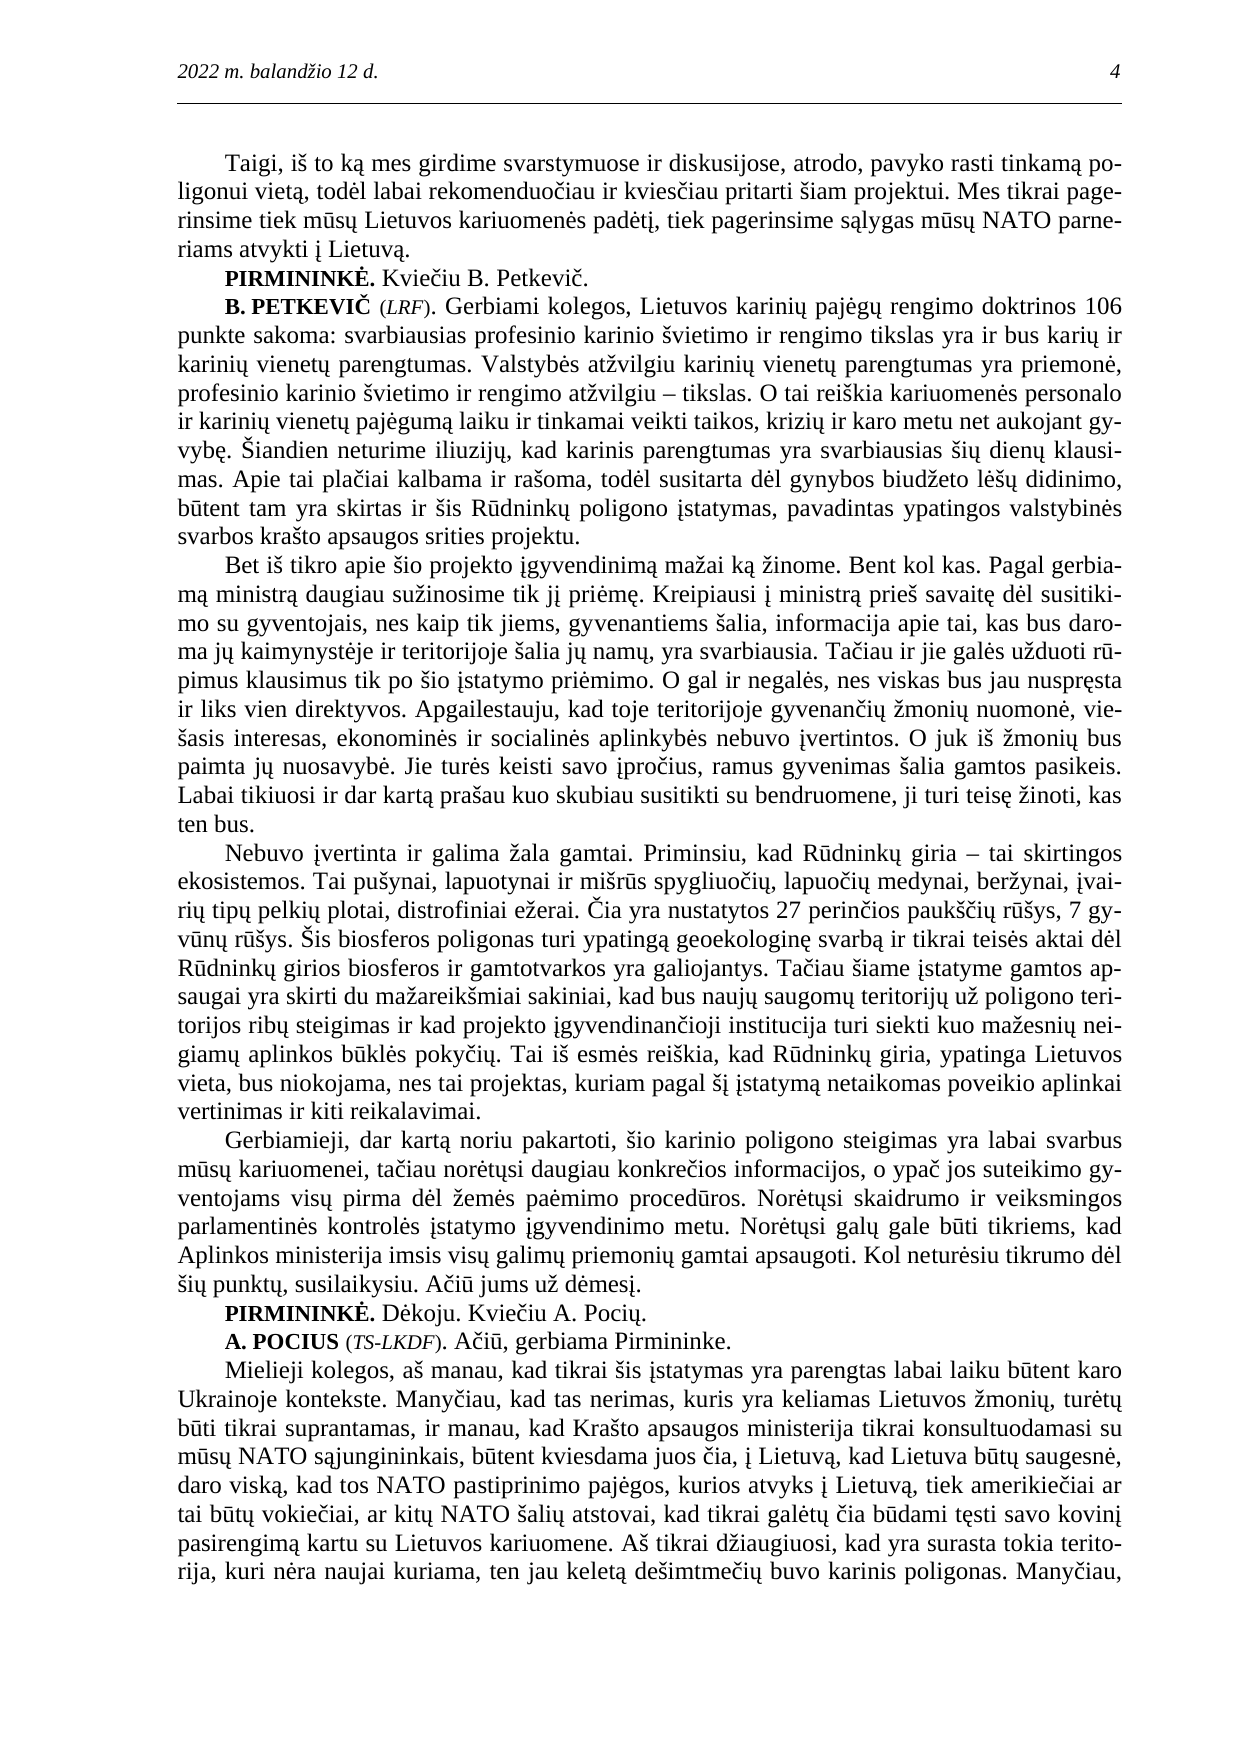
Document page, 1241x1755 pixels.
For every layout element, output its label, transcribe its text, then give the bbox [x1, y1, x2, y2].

text B. PETKEVIČ (LRF). Ger­bia­mi ko­le­gos, Lie­tu­vos ka­ri­nių pa­jė­gų ren­gi­mo dok­tri­nos 106 punk­te sa­ko­ma: svar­biau­sias pro­fe­si­nio ka­ri­nio švie­ti­mo ir ren­gi­mo tiks­las yra ir bus ka­rių ir ka­ri­nių vie­ne­tų pa­reng­tu­mas. Vals­ty­bės at­žvil­giu ka­ri­nių vie­ne­tų pa­reng­tu­mas yra prie­mo­nė, pro­fe­si­nio ka­ri­nio švie­ti­mo ir ren­gi­mo at­žvil­giu – tiks­las. O tai reiš­kia ka­riuo­me­nės per­so­na­lo ir ka­ri­nių vie­ne­tų pa­jė­gu­mą lai­ku ir tin­ka­mai veik­ti tai­kos, kri­zių ir ka­ro me­tu net au­ko­jant gy­vy­bę. Šian­dien ne­tu­ri­me iliu­zi­jų, kad ka­ri­nis pa­reng­tu­mas yra svar­biau­sias šių die­nų klau­si­mas. Apie tai pla­čiai kal­ba­ma ir ra­šo­ma, to­dėl su­si­tar­ta dėl gy­ny­bos biu­dže­to lė­šų di­di­ni­mo, bū­tent tam yra skir­tas ir šis Rūd­nin­kų po­li­go­no įsta­ty­mas, pa­va­din­tas ypa­tin­gos vals­ty­bi­nės svar­bos kraš­to ap­sau­gos sri­ties pro­jek­tu. [177, 291, 1122, 550]
text A. POCIUS (TS-LKDF). Ačiū, ger­bia­ma Pir­mi­nin­ke. [177, 1326, 1122, 1355]
text Ger­bia­mie­ji, dar kar­tą no­riu pa­kar­to­ti, šio ka­ri­nio po­li­go­no stei­gi­mas yra la­bai svar­bus mū­sų ka­riuo­me­nei, ta­čiau no­rė­tų­si dau­giau kon­kre­čios in­for­ma­ci­jos, o ypač jos su­tei­ki­mo gy­ven­to­jams vi­sų pir­ma dėl že­mės pa­ė­mi­mo pro­ce­dū­ros. No­rė­tų­si skaid­ru­mo ir veiks­min­gos par­la­men­ti­nės kon­tro­lės įsta­ty­mo įgy­ven­di­ni­mo me­tu. No­rė­tų­si ga­lų ga­le bū­ti tik­riems, kad Ap­lin­kos mi­nis­te­ri­ja im­sis vi­sų ga­li­mų prie­mo­nių gam­tai ap­sau­go­ti. Kol ne­tu­rė­siu tik­ru­mo dėl šių punk­tų, su­si­lai­ky­siu. Ačiū jums už dė­me­sį. [177, 1125, 1122, 1298]
text PIRMININKĖ. Kvie­čiu B. Pet­ke­vič. [177, 263, 1122, 291]
text PIRMININKĖ. Dė­ko­ju. Kvie­čiu A. Po­cių. [177, 1298, 1122, 1326]
text Ne­bu­vo įver­tin­ta ir ga­li­ma ža­la gam­tai. Pri­min­siu, kad Rūd­nin­kų gi­ria – tai skir­tin­gos eko­sis­te­mos. Tai pu­šy­nai, la­puo­ty­nai ir miš­rūs spyg­liuo­čių, la­puo­čių me­dy­nai, ber­žy­nai, įvai­rių ti­pų pel­kių plo­tai, di­stro­fi­niai eže­rai. Čia yra nu­sta­ty­tos 27 pe­rin­čios paukš­čių rū­šys, 7 gy­vū­nų rū­šys. Šis bios­fe­ros po­li­go­nas tu­ri ypa­tin­gą ge­o­e­ko­lo­gi­nę svar­bą ir tik­rai tei­sės ak­tai dėl Rūd­nin­kų gi­rios bios­fe­ros ir gam­tot­var­kos yra ga­lio­jan­tys. Ta­čiau šia­me įsta­ty­me gam­tos ap­sau­gai yra skir­ti du ma­ža­reikš­miai sa­ki­niai, kad bus nau­jų sau­go­mų te­ri­to­ri­jų už po­li­go­no te­ri­to­ri­jos ri­bų stei­gi­mas ir kad pro­jek­to įgy­ven­di­nan­čio­ji ins­ti­tu­ci­ja tu­ri siek­ti kuo ma­žes­nių nei­gia­mų ap­lin­kos būk­lės po­ky­čių. Tai iš es­mės reiš­kia, kad Rūd­nin­kų gi­ria, ypa­tin­ga Lie­tu­vos vie­ta, bus nio­ko­ja­ma, nes tai pro­jek­tas, ku­riam pa­gal šį įsta­ty­mą ne­tai­ko­mas po­vei­kio ap­lin­kai ver­ti­ni­mas ir ki­ti rei­ka­la­vi­mai. [177, 838, 1122, 1125]
text Bet iš tik­ro apie šio pro­jek­to įgy­ven­di­ni­mą ma­žai ką ži­no­me. Bent kol kas. Pa­gal ger­bia­mą mi­nist­rą dau­giau su­ži­no­si­me tik jį pri­ėmę. Krei­piau­si į mi­nist­rą prieš sa­vai­tę dėl su­si­ti­ki­mo su gy­ven­to­jais, nes kaip tik jiems, gy­ve­nan­tiems ša­lia, in­for­ma­ci­ja apie tai, kas bus da­ro­ma jų kai­my­nys­tė­je ir te­ri­to­ri­jo­je ša­lia jų na­mų, yra svar­biau­sia. Ta­čiau ir jie ga­lės už­duo­ti rū­pi­mus klau­si­mus tik po šio įsta­ty­mo pri­ėmi­mo. O gal ir ne­ga­lės, nes vis­kas bus jau nu­spręs­ta ir liks vien di­rek­ty­vos. Ap­gai­les­tau­ju, kad to­je te­ri­to­ri­jo­je gy­ve­nan­čių žmo­nių nuo­mo­nė, vie­ša­sis in­te­re­sas, eko­no­mi­nės ir so­cia­li­nės ap­lin­ky­bės ne­bu­vo įver­tin­tos. O juk iš žmo­nių bus pa­im­ta jų nuo­sa­vy­bė. Jie tu­rės keis­ti sa­vo įpro­čius, ra­mus gy­ve­ni­mas ša­lia gam­tos pa­si­keis. La­bai ti­kiuo­si ir dar kar­tą pra­šau kuo sku­biau su­si­tik­ti su ben­druo­me­ne, ji tu­ri tei­sę ži­no­ti, kas ten bus. [177, 550, 1122, 838]
text Mie­lie­ji ko­le­gos, aš ma­nau, kad tik­rai šis įsta­ty­mas yra pa­reng­tas la­bai lai­ku bū­tent ka­ro Uk­rai­no­je kon­teks­te. Ma­ny­čiau, kad tas ne­ri­mas, ku­ris yra ke­lia­mas Lie­tu­vos žmo­nių, tu­rė­tų bū­ti tik­rai su­pran­ta­mas, ir ma­nau, kad Kraš­to ap­sau­gos mi­nis­te­ri­ja tik­rai kon­sul­tuo­da­ma­si su mū­sų NATO są­jun­gi­nin­kais, bū­tent kvies­da­ma juos čia, į Lie­tu­vą, kad Lie­tu­va bū­tų sau­ges­nė, da­ro vis­ką, kad tos NATO pa­stip­ri­ni­mo pa­jė­gos, ku­rios at­vyks į Lie­tu­vą, tiek ame­ri­kie­čiai ar tai bū­tų vo­kie­čiai, ar ki­tų NATO ša­lių at­sto­vai, kad tik­rai ga­lė­tų čia bū­da­mi tęs­ti sa­vo ko­vi­nį pa­si­ren­gi­mą kar­tu su Lie­tu­vos ka­riuo­me­ne. Aš tik­rai džiau­giuo­si, kad yra su­ras­ta to­kia te­ri­to­ri­ja, ku­ri nė­ra nau­jai ku­ria­ma, ten jau ke­le­tą de­šimt­me­čių bu­vo ka­ri­nis po­li­go­nas. Ma­ny­čiau, [177, 1355, 1122, 1585]
text Tai­gi, iš to ką mes gir­di­me svars­ty­muo­se ir dis­ku­si­jo­se, at­ro­do, pa­vy­ko ras­ti tin­ka­mą po­li­go­nui vie­tą, to­dėl la­bai re­ko­men­duo­čiau ir kvies­čiau pri­tar­ti šiam pro­jek­tui. Mes tik­rai pa­ge­rin­si­me tiek mū­sų Lie­tu­vos ka­riuo­me­nės pa­dė­tį, tiek pa­ge­rin­si­me są­ly­gas mū­sų NATO par­ne­riams at­vyk­ti į Lie­tu­vą. [177, 148, 1122, 263]
